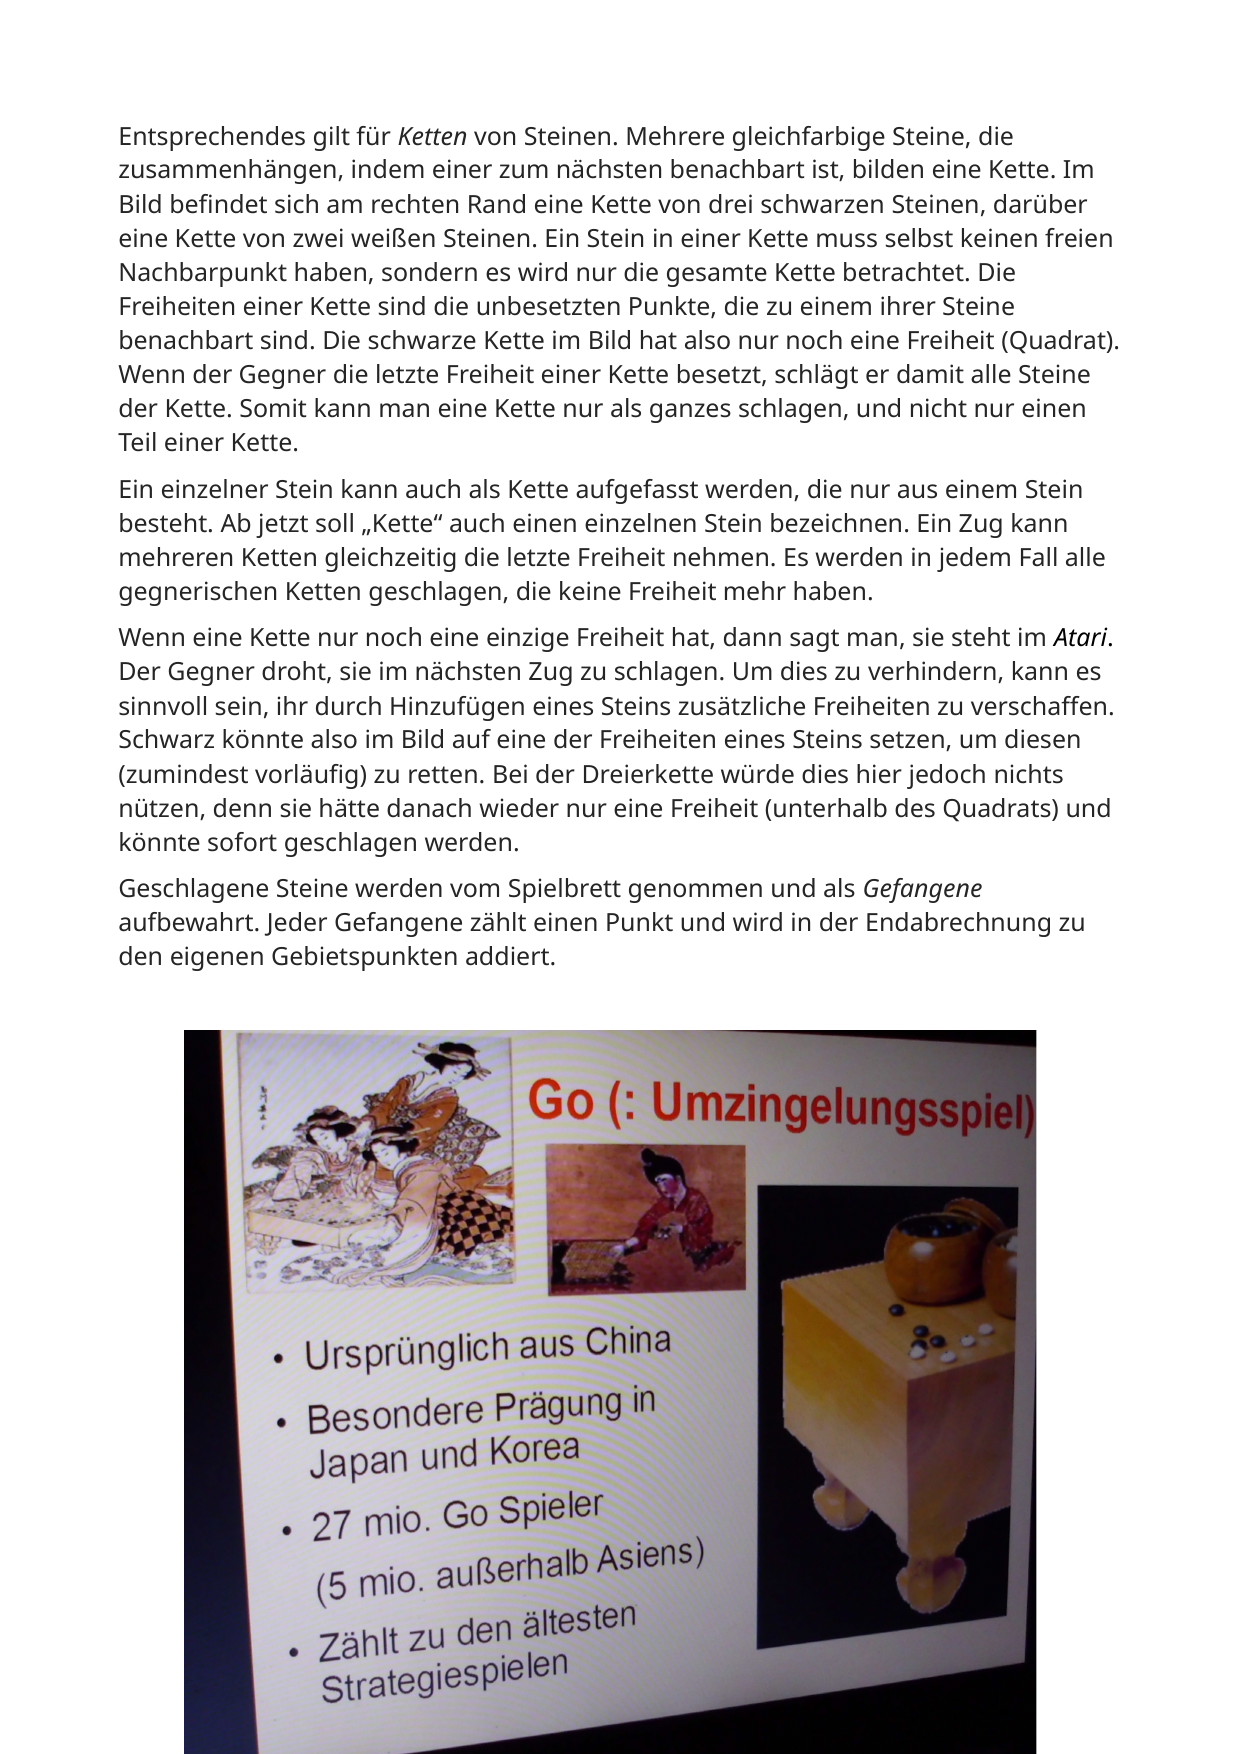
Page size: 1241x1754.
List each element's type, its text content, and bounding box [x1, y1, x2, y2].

text Entsprechendes gilt für Ketten von Steinen. Mehrere gleichfarbige Steine, die zusammenhängen, indem einer zum nächsten benachbart ist, bilden eine Kette. Im Bild befindet sich am rechten Rand eine Kette von drei schwarzen Steinen, darüber eine Kette von zwei weißen Steinen. Ein Stein in einer Kette muss selbst keinen freien Nachbarpunkt haben, sondern es wird nur die gesamte Kette betrachtet. Die Freiheiten einer Kette sind die unbesetzten Punkte, die zu einem ihrer Steine benachbart sind. Die schwarze Kette im Bild hat also nur noch eine Freiheit (Quadrat). Wenn der Gegner die letzte Freiheit einer Kette besetzt, schlägt er damit alle Steine der Kette. Somit kann man eine Kette nur als ganzes schlagen, und nicht nur einen Teil einer Kette. [118, 118, 1122, 459]
text Ein einzelner Stein kann auch als Kette aufgefasst werden, die nur aus einem Stein besteht. Ab jetzt soll „Kette“ auch einen einzelnen Stein bezeichnen. Ein Zug kann mehreren Ketten gleichzeitig die letzte Freiheit nehmen. Es werden in jedem Fall alle gegnerischen Ketten geschlagen, die keine Freiheit mehr haben. [118, 471, 1122, 607]
text Geschlagene Steine werden vom Spielbrett genommen und als Gefangene aufbewahrt. Jeder Gefangene zählt einen Punkt und wird in der Endabrechnung zu den eigenen Gebietspunkten addiert. [118, 871, 1122, 973]
picture [184, 1030, 1037, 1754]
text Wenn eine Kette nur noch eine einzige Freiheit hat, dann sagt man, sie steht im Atari. Der Gegner droht, sie im nächsten Zug zu schlagen. Um dies zu verhindern, kann es sinnvoll sein, ihr durch Hinzufügen eines Steins zusätzliche Freiheiten zu verschaffen. Schwarz könnte also im Bild auf eine der Freiheiten eines Steins setzen, um diesen (zumindest vorläufig) zu retten. Bei der Dreierkette würde dies hier jedoch nichts nützen, denn sie hätte danach wieder nur eine Freiheit (unterhalb des Quadrats) und könnte sofort geschlagen werden. [118, 620, 1122, 858]
